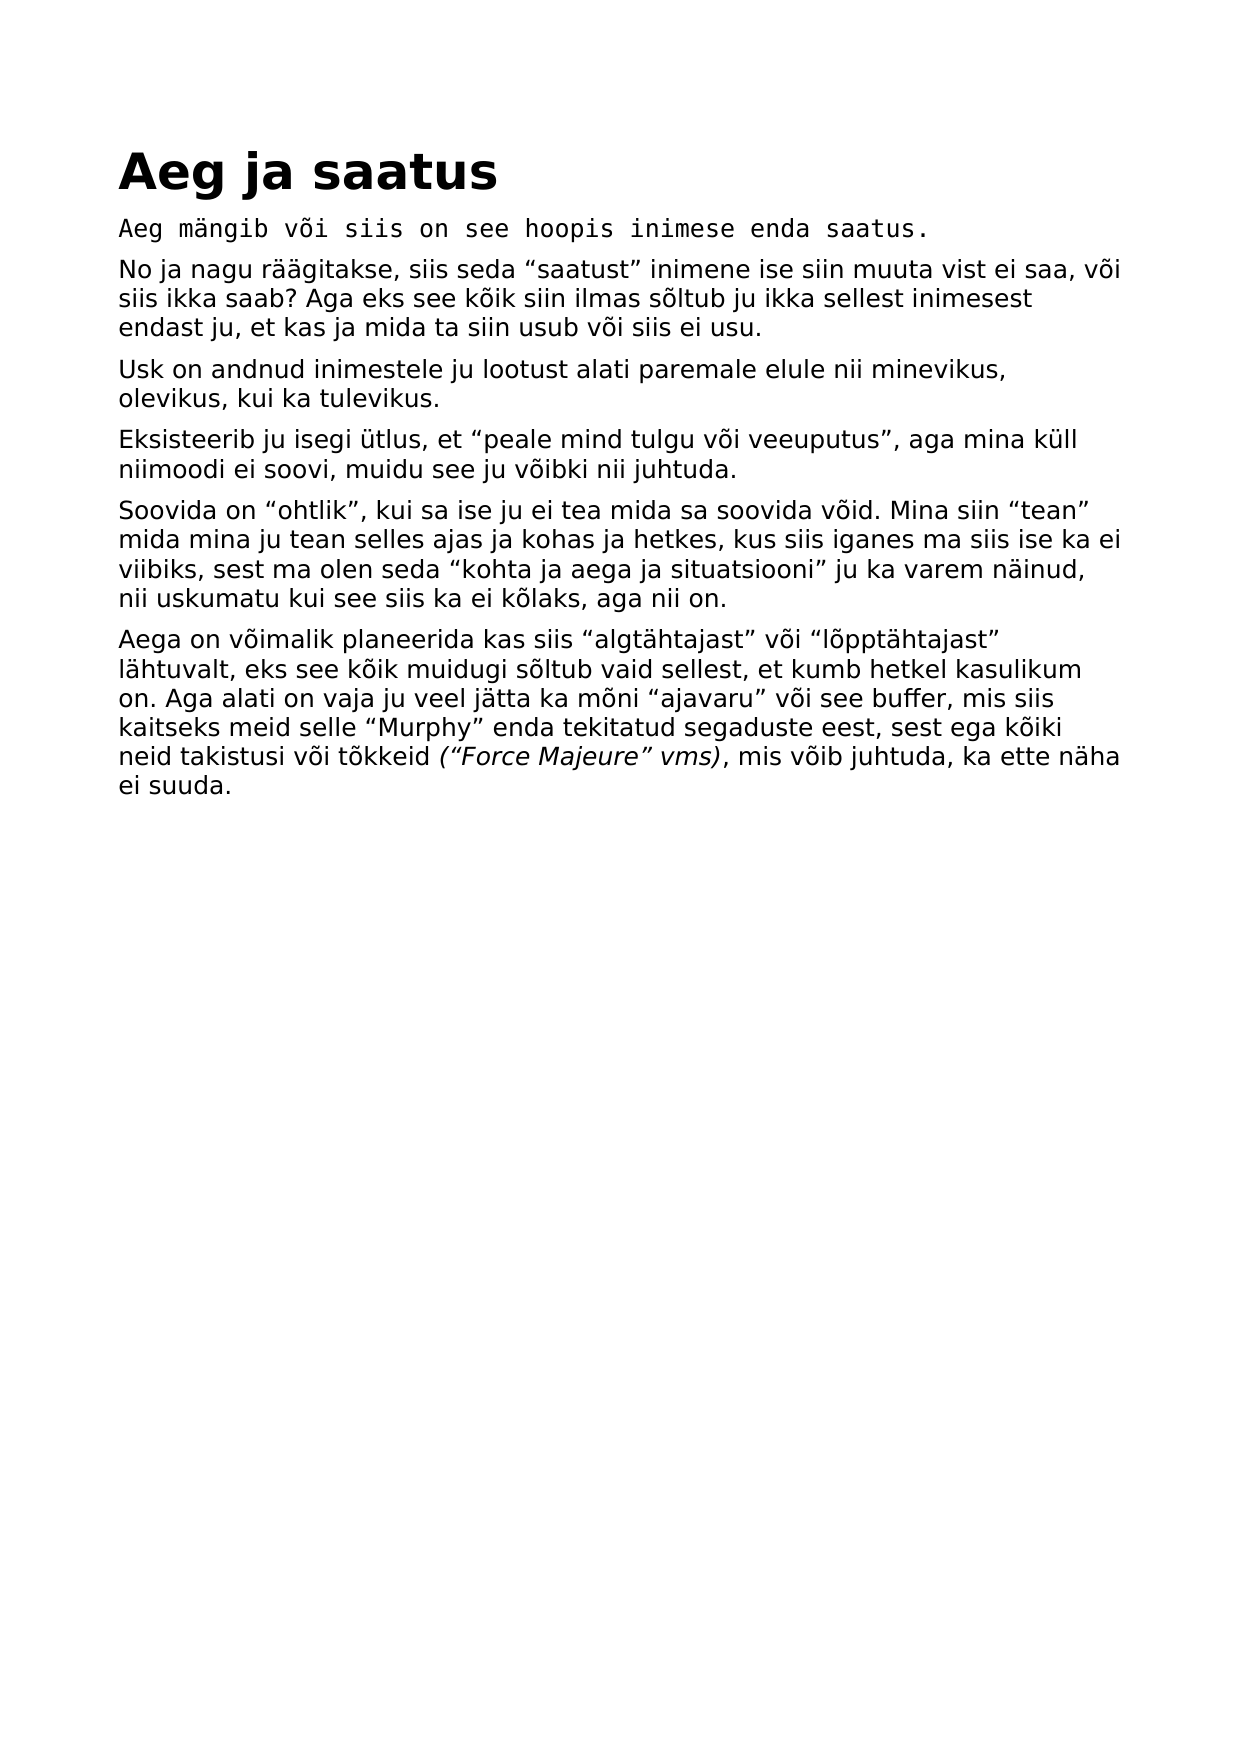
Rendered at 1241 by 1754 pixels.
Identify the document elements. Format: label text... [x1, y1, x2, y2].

text Usk on andnud inimestele ju lootust alati paremale elule nii minevikus, olevikus, kui ka tulevikus. [118, 355, 1122, 413]
subtitle Aeg ja saatus [118, 143, 1122, 201]
text No ja nagu räägitakse, siis seda “saatust” inimene ise siin muuta vist ei saa, või siis ikka saab? Aga eks see kõik siin ilmas sõltub ju ikka sellest inimesest endast ju, et kas ja mida ta siin usub või siis ei usu. [118, 255, 1122, 342]
text Aega on võimalik planeerida kas siis “algtähtajast” või “lõpptähtajast” lähtuvalt, eks see kõik muidugi sõltub vaid sellest, et kumb hetkel kasulikum on. Aga alati on vaja ju veel jätta ka mõni “ajavaru” või see buffer, mis siis kaitseks meid selle “Murphy” enda tekitatud segaduste eest, sest ega kõiki neid takistusi või tõkkeid (“Force Majeure” vms), mis võib juhtuda, ka ette näha ei suuda. [118, 626, 1122, 801]
text Aeg mängib või siis on see hoopis inimese enda saatus. [118, 214, 1122, 243]
text Eksisteerib ju isegi ütlus, et “peale mind tulgu või veeuputus”, aga mina küll niimoodi ei soovi, muidu see ju võibki nii juhtuda. [118, 426, 1122, 484]
text Soovida on “ohtlik”, kui sa ise ju ei tea mida sa soovida võid. Mina siin “tean” mida mina ju tean selles ajas ja kohas ja hetkes, kus siis iganes ma siis ise ka ei viibiks, sest ma olen seda “kohta ja aega ja situatsiooni” ju ka varem näinud, nii uskumatu kui see siis ka ei kõlaks, aga nii on. [118, 496, 1122, 613]
